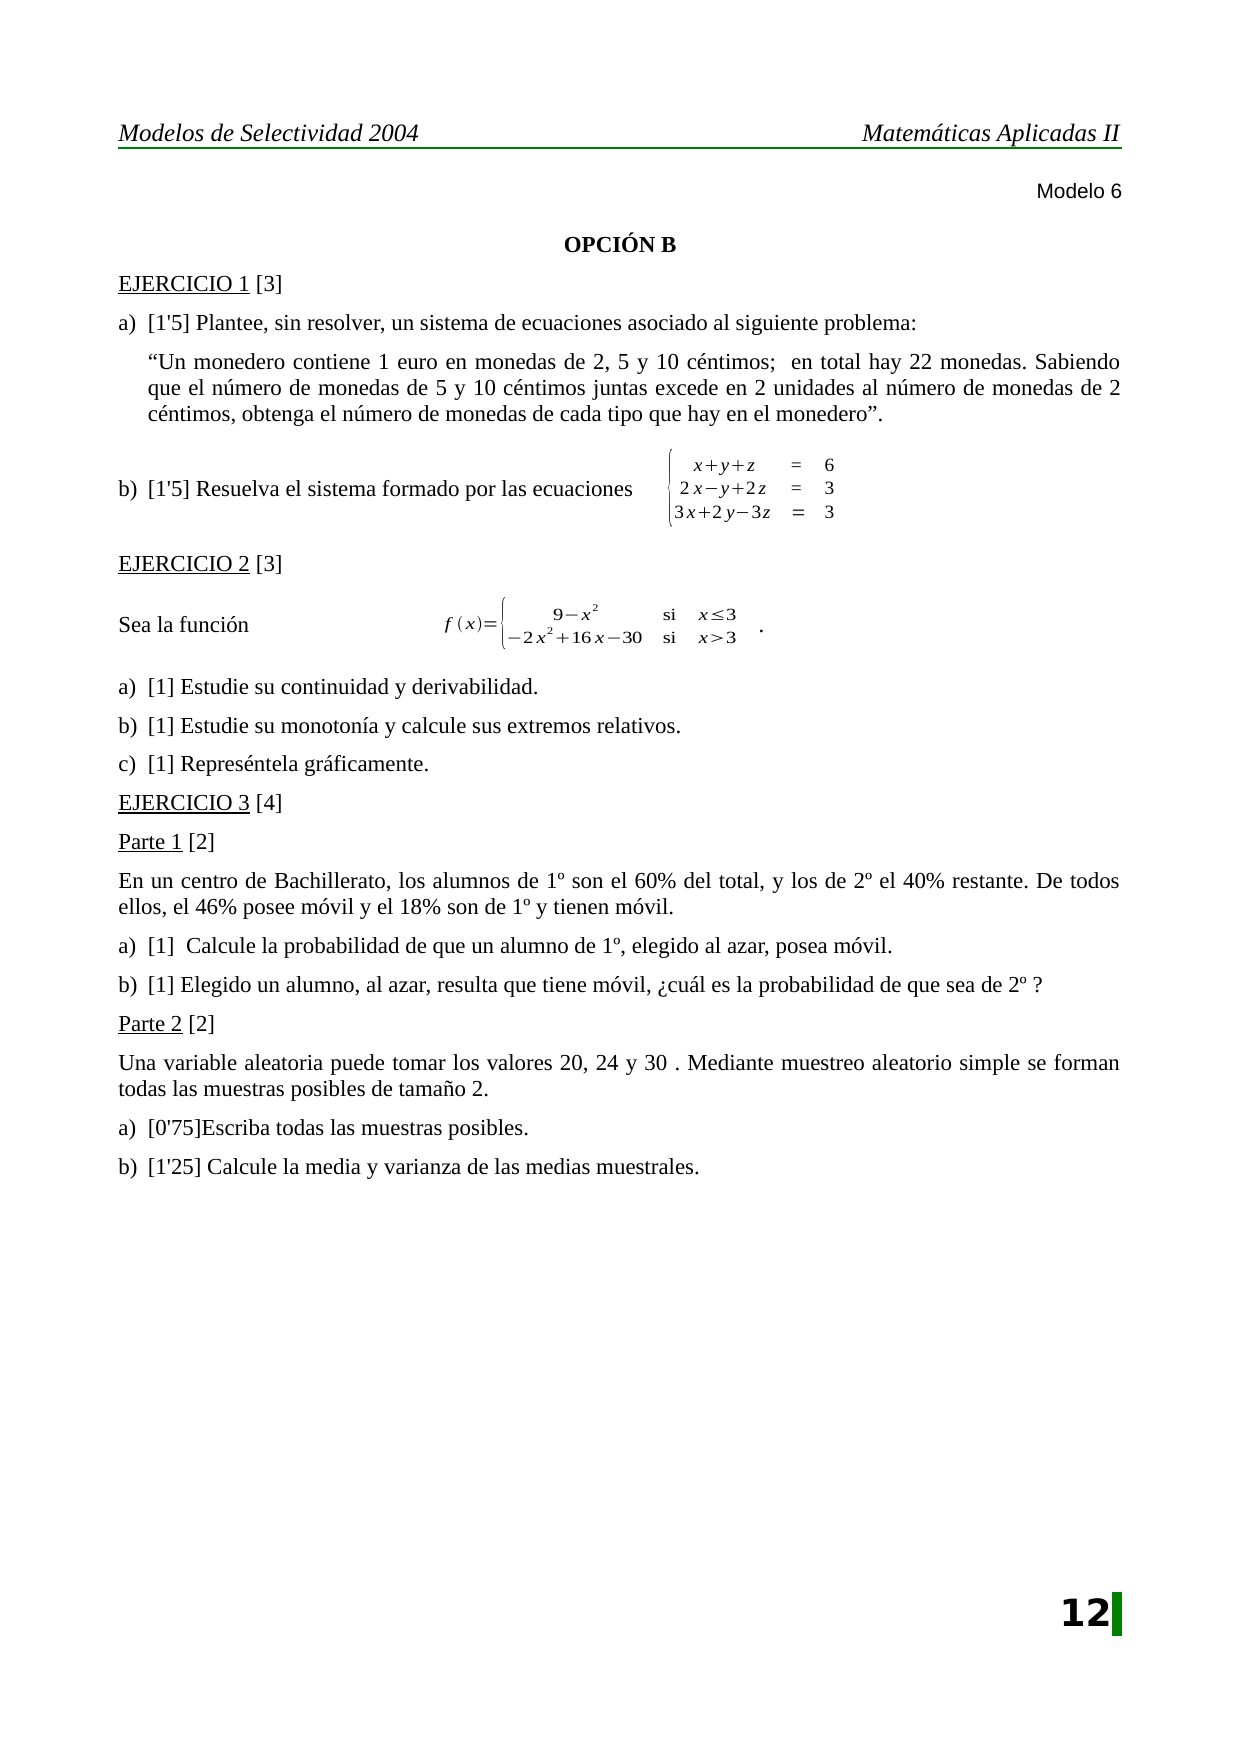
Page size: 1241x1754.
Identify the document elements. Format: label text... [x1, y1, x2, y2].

text EJERCICIO 2 [3] [118, 549, 1122, 576]
list [1] Elegido un alumno, al azar, resulta que tiene móvil, ¿cuál es la probabilidad de que sea de 2º ? [118, 971, 1122, 997]
list [1'25] Calcule la media y varianza de las medias muestrales. [118, 1153, 1122, 1179]
list [1'5] Resuelva el sistema formado por las ecuaciones [118, 439, 1122, 537]
text Sea la función . [118, 588, 1122, 660]
text Modelo 6 [118, 178, 1122, 202]
text Parte 2 [2] [118, 1010, 1122, 1036]
list [1] Estudie su monotonía y calcule sus extremos relativos. [118, 712, 1122, 738]
text OPCIÓN B [118, 231, 1122, 257]
list [1] Estudie su continuidad y derivabilidad. [118, 673, 1122, 699]
text En un centro de Bachillerato, los alumnos de 1º son el 60% del total, y los de 2º el 40% restante. De todos ellos, el 46% posee móvil y el 18% son de 1º y tienen móvil. [118, 867, 1122, 920]
list [0'75]Escriba todas las muestras posibles. [118, 1114, 1122, 1140]
text Parte 1 [2] [118, 828, 1122, 854]
list [1] Calcule la probabilidad de que un alumno de 1º, elegido al azar, posea móvil. [118, 932, 1122, 959]
list [1'5] Plantee, sin resolver, un sistema de ecuaciones asociado al siguiente problema: [118, 309, 1122, 335]
list [1] Represéntela gráficamente. [118, 751, 1122, 777]
text EJERCICIO 3 [4] [118, 789, 1122, 816]
text Una variable aleatoria puede tomar los valores 20, 24 y 30 . Mediante muestreo aleatorio simple se forman todas las muestras posibles de tamaño 2. [118, 1049, 1122, 1102]
list “Un monedero contiene 1 euro en monedas de 2, 5 y 10 céntimos; en total hay 22 monedas. Sabiendo que el número de monedas de 5 y 10 céntimos juntas excede en 2 unidades al número de monedas de 2 céntimos, obtenga el número de monedas de cada tipo que hay en el monedero”. [118, 348, 1122, 427]
text EJERCICIO 1 [3] [118, 270, 1122, 296]
